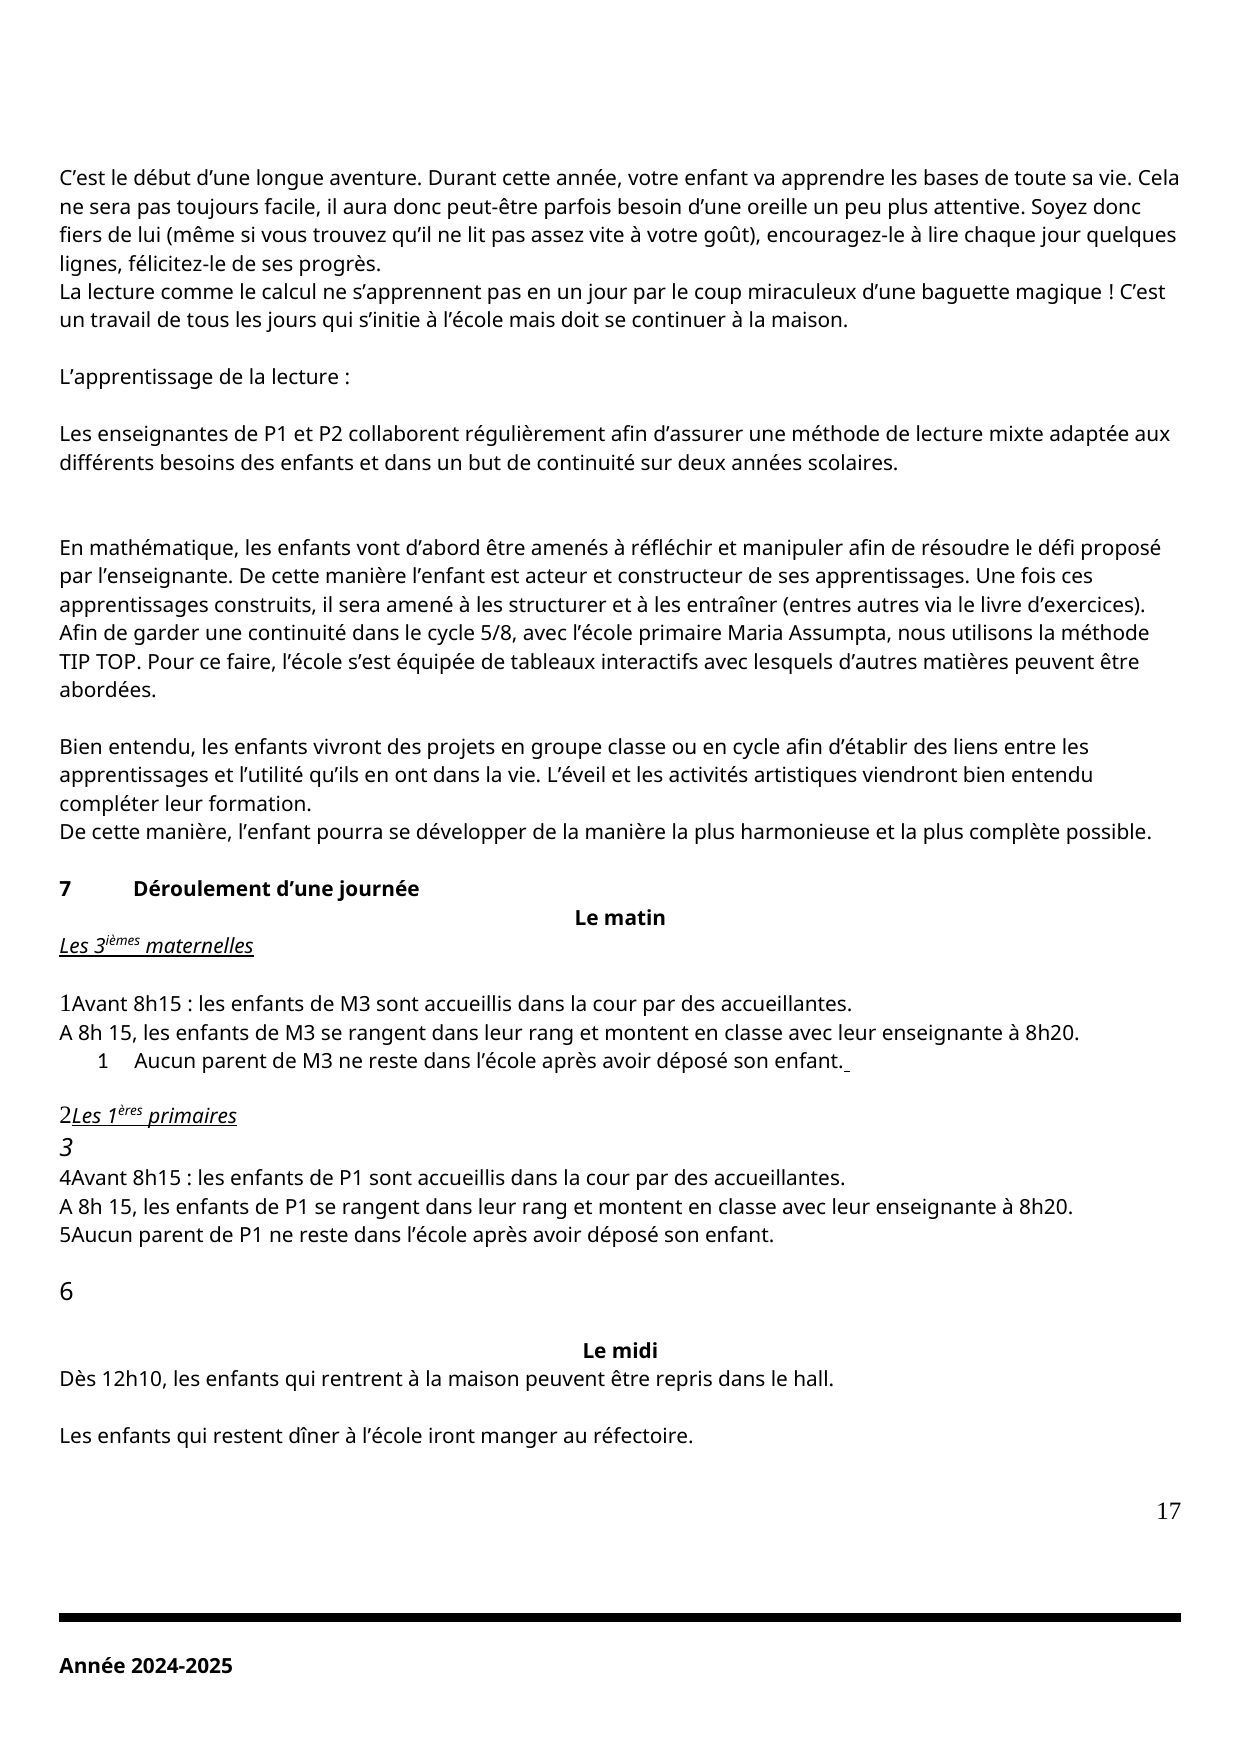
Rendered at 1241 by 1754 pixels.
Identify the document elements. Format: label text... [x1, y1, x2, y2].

subtitle Les 3ièmes maternelles [59, 931, 1181, 960]
list Avant 8h15 : les enfants de M3 sont accueillis dans la cour par des accueillantes. [59, 988, 1181, 1018]
text A 8h 15, les enfants de P1 se rangent dans leur rang et montent en classe avec leur enseignante à 8h20. [59, 1192, 1181, 1220]
list Aucun parent de P1 ne reste dans l’école après avoir déposé son enfant. [59, 1220, 1181, 1249]
text Bien entendu, les enfants vivront des projets en groupe classe ou en cycle afin d’établir des liens entre les apprentissages et l’utilité qu’ils en ont dans la vie. L’éveil et les activités artistiques viendront bien entendu compléter leur formation. [59, 732, 1181, 817]
text L’apprentissage de la lecture : [59, 362, 1181, 391]
list Avant 8h15 : les enfants de P1 sont accueillis dans la cour par des accueillantes. [59, 1163, 1181, 1192]
text De cette manière, l’enfant pourra se développer de la manière la plus harmonieuse et la plus complète possible. [59, 817, 1181, 846]
subtitle Le midi [59, 1336, 1181, 1364]
text C’est le début d’une longue aventure. Durant cette année, votre enfant va apprendre les bases de toute sa vie. Cela ne sera pas toujours facile, il aura donc peut-être parfois besoin d’une oreille un peu plus attentive. Soyez donc fiers de lui (même si vous trouvez qu’il ne lit pas assez vite à votre goût), encouragez-le à lire chaque jour quelques lignes, félicitez-le de ses progrès. [59, 163, 1181, 277]
text Les enfants qui restent dîner à l’école iront manger au réfectoire. [59, 1421, 1181, 1450]
text En mathématique, les enfants vont d’abord être amenés à réfléchir et manipuler afin de résoudre le défi proposé par l’enseignante. De cette manière l’enfant est acteur et constructeur de ses apprentissages. Une fois ces apprentissages construits, il sera amené à les structurer et à les entraîner (entres autres via le livre d’exercices). [59, 533, 1181, 618]
subtitle Le matin [59, 903, 1181, 931]
text Les enseignantes de P1 et P2 collaborent régulièrement afin d’assurer une méthode de lecture mixte adaptée aux différents besoins des enfants et dans un but de continuité sur deux années scolaires. [59, 419, 1181, 476]
text Dès 12h10, les enfants qui rentrent à la maison peuvent être repris dans le hall. [59, 1364, 1181, 1393]
subtitle Déroulement d’une journée [59, 874, 1181, 903]
text La lecture comme le calcul ne s’apprennent pas en un jour par le coup miraculeux d’une baguette magique ! C’est un travail de tous les jours qui s’initie à l’école mais doit se continuer à la maison. [59, 277, 1181, 334]
text A 8h 15, les enfants de M3 se rangent dans leur rang et montent en classe avec leur enseignante à 8h20. [59, 1018, 1181, 1046]
text Afin de garder une continuité dans le cycle 5/8, avec l’école primaire Maria Assumpta, nous utilisons la méthode TIP TOP. Pour ce faire, l’école s’est équipée de tableaux interactifs avec lesquels d’autres matières peuvent être abordées. [59, 618, 1181, 704]
list Aucun parent de M3 ne reste dans l’école après avoir déposé son enfant. [97, 1046, 1181, 1075]
list Les 1ères primaires [59, 1100, 1181, 1129]
